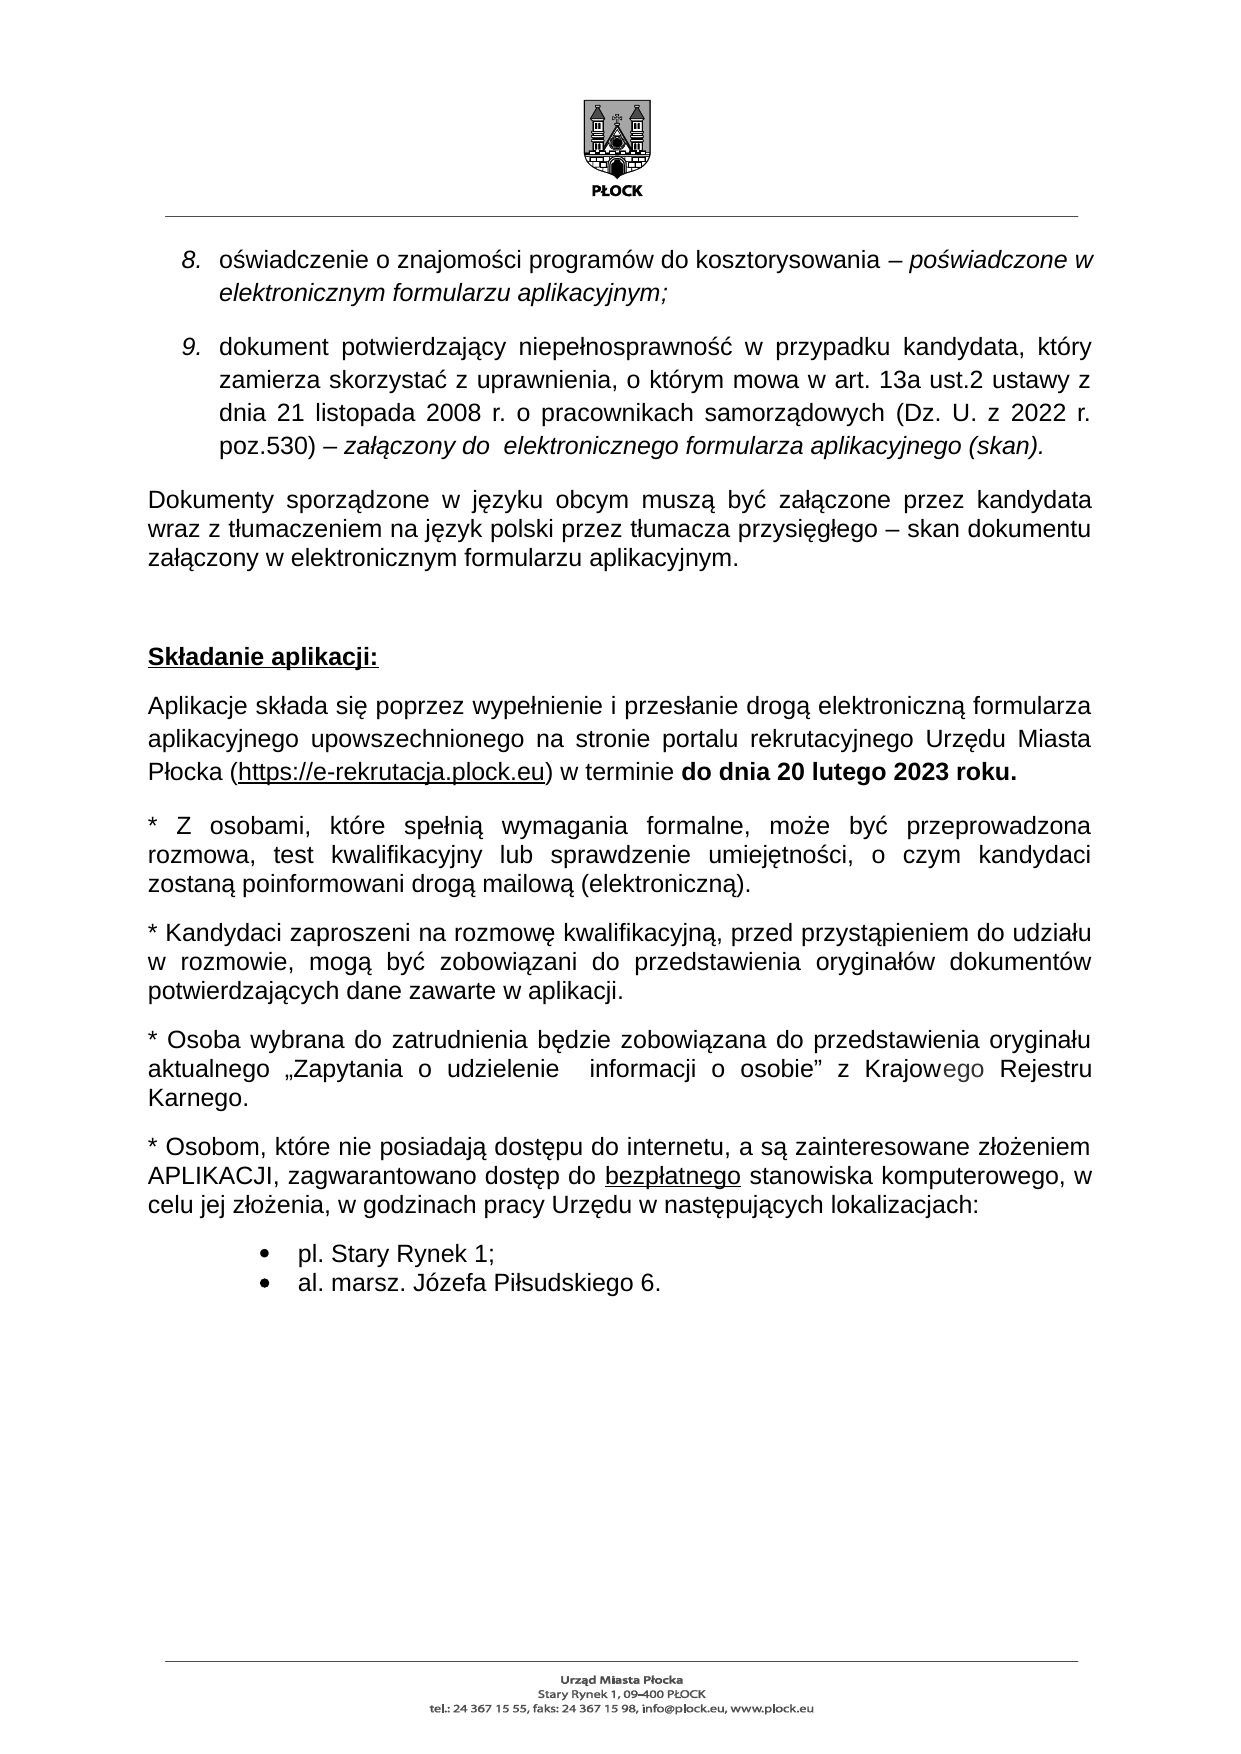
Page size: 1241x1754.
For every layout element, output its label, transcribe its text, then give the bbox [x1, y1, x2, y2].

list dokument potwierdzający niepełnosprawność w przypadku kandydata, który zamierza skorzystać z uprawnienia, o którym mowa w art. 13a ust.2 ustawy z dnia 21 listopada 2008 r. o pracownikach samorządowych (Dz. U. z 2022 r. poz.530) – załączony do elektronicznego formularza aplikacyjnego (skan). [181, 332, 1093, 460]
text * Z osobami, które spełnią wymagania formalne, może być przeprowadzona rozmowa, test kwalifikacyjny lub sprawdzenie umiejętności, o czym kandydaci zostaną poinformowani drogą mailową (elektroniczną). [148, 811, 1093, 897]
text * Osoba wybrana do zatrudnienia będzie zobowiązana do przedstawienia oryginału aktualnego „Zapytania o udzielenie informacji o osobie” z Krajowego Rejestru Karnego. [148, 1025, 1093, 1112]
text Składanie aplikacji: [148, 642, 1093, 670]
list al. marsz. Józefa Piłsudskiego 6. [260, 1268, 1093, 1297]
text Aplikacje składa się poprzez wypełnienie i przesłanie drogą elektroniczną formularza aplikacyjnego upowszechnionego na stronie portalu rekrutacyjnego Urzędu Miasta Płocka (https://e-rekrutacja.plock.eu) w terminie do dnia 20 lutego 2023 roku. [148, 691, 1093, 786]
text * Kandydaci zaproszeni na rozmowę kwalifikacyjną, przed przystąpieniem do udziału w rozmowie, mogą być zobowiązani do przedstawienia oryginałów dokumentów potwierdzających dane zawarte w aplikacji. [148, 918, 1093, 1004]
list oświadczenie o znajomości programów do kosztorysowania – poświadczone w elektronicznym formularzu aplikacyjnym; [181, 245, 1093, 307]
text Dokumenty sporządzone w języku obcym muszą być załączone przez kandydata wraz z tłumaczeniem na język polski przez tłumacza przysięgłego – skan dokumentu załączony w elektronicznym formularzu aplikacyjnym. [148, 485, 1093, 571]
text * Osobom, które nie posiadają dostępu do internetu, a są zainteresowane złożeniem APLIKACJI, zagwarantowano dostęp do bezpłatnego stanowiska komputerowego, w celu jej złożenia, w godzinach pracy Urzędu w następujących lokalizacjach: [148, 1132, 1093, 1219]
list pl. Stary Rynek 1; [260, 1239, 1093, 1268]
